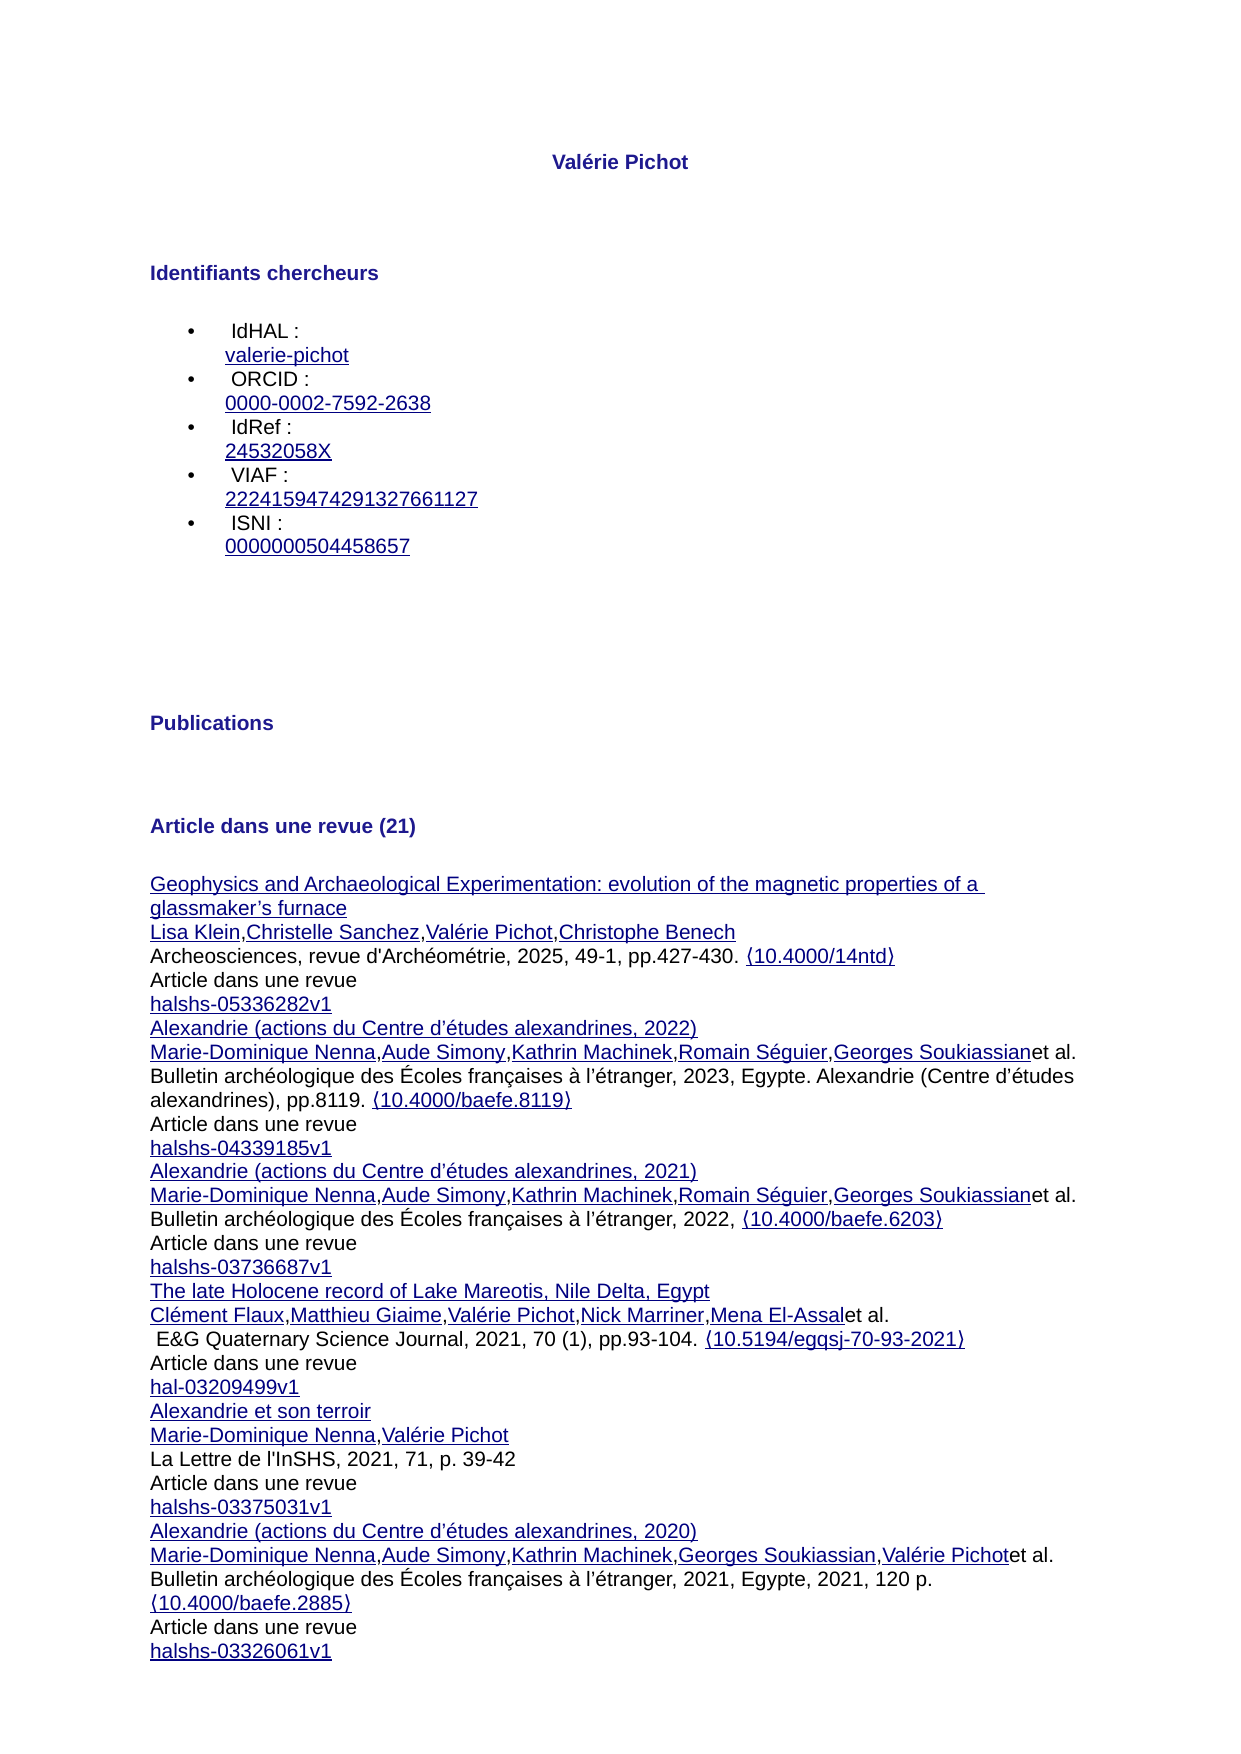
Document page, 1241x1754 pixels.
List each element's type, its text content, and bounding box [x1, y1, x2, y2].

list valerie-pichot [187, 343, 1090, 367]
list 0000000504458657 [187, 534, 1090, 558]
subtitle Publications [150, 710, 1090, 734]
subtitle Valérie Pichot [150, 150, 1090, 174]
table_cell Alexandrie (actions du Centre d’études alexandrines, 2020) Marie-Dominique Nenna,Aude Simony,Kathrin Machinek,Georges Soukiassian,Valérie Pichotet al. Bulletin archéologique des Écoles françaises à l’étranger, 2021, Egypte, 2021, 120 p. ⟨10.4000/baefe.2885⟩ Article dans une revue halshs-03326061v1 [150, 1519, 1090, 1662]
subtitle Identifiants chercheurs [150, 260, 1090, 284]
list IdRef : [187, 414, 1090, 438]
table_cell Alexandrie et son terroir Marie-Dominique Nenna,Valérie Pichot La Lettre de l'InSHS, 2021, 71, p. 39-42 Article dans une revue halshs-03375031v1 [150, 1399, 1090, 1519]
list IdHAL : [187, 319, 1090, 343]
table_cell Alexandrie (actions du Centre d’études alexandrines, 2022) Marie-Dominique Nenna,Aude Simony,Kathrin Machinek,Romain Séguier,Georges Soukiassianet al. Bulletin archéologique des Écoles françaises à l’étranger, 2023, Egypte. Alexandrie (Centre d’études alexandrines), pp.8119. ⟨10.4000/baefe.8119⟩ Article dans une revue halshs-04339185v1 [150, 1016, 1090, 1159]
list VIAF : [187, 462, 1090, 486]
list ORCID : [187, 367, 1090, 391]
subtitle Article dans une revue (21) [150, 813, 1090, 837]
list ISNI : [187, 510, 1090, 534]
list 2224159474291327661127 [187, 486, 1090, 510]
list 24532058X [187, 438, 1090, 462]
table_header Geophysics and Archaeological Experimentation: evolution of the magnetic properties of a glassmaker’s furnace Lisa Klein,Christelle Sanchez,Valérie Pichot,Christophe Benech Archeosciences, revue d'Archéométrie, 2025, 49-1, pp.427-430. ⟨10.4000/14ntd⟩ Article dans une revue halshs-05336282v1 [150, 872, 1090, 1016]
table_cell The late Holocene record of Lake Mareotis, Nile Delta, Egypt Clément Flaux,Matthieu Giaime,Valérie Pichot,Nick Marriner,Mena El-Assalet al. E&G Quaternary Science Journal, 2021, 70 (1), pp.93-104. ⟨10.5194/egqsj-70-93-2021⟩ Article dans une revue hal-03209499v1 [150, 1279, 1090, 1399]
list 0000-0002-7592-2638 [187, 391, 1090, 414]
table_cell Alexandrie (actions du Centre d’études alexandrines, 2021) Marie-Dominique Nenna,Aude Simony,Kathrin Machinek,Romain Séguier,Georges Soukiassianet al. Bulletin archéologique des Écoles françaises à l’étranger, 2022, ⟨10.4000/baefe.6203⟩ Article dans une revue halshs-03736687v1 [150, 1159, 1090, 1279]
